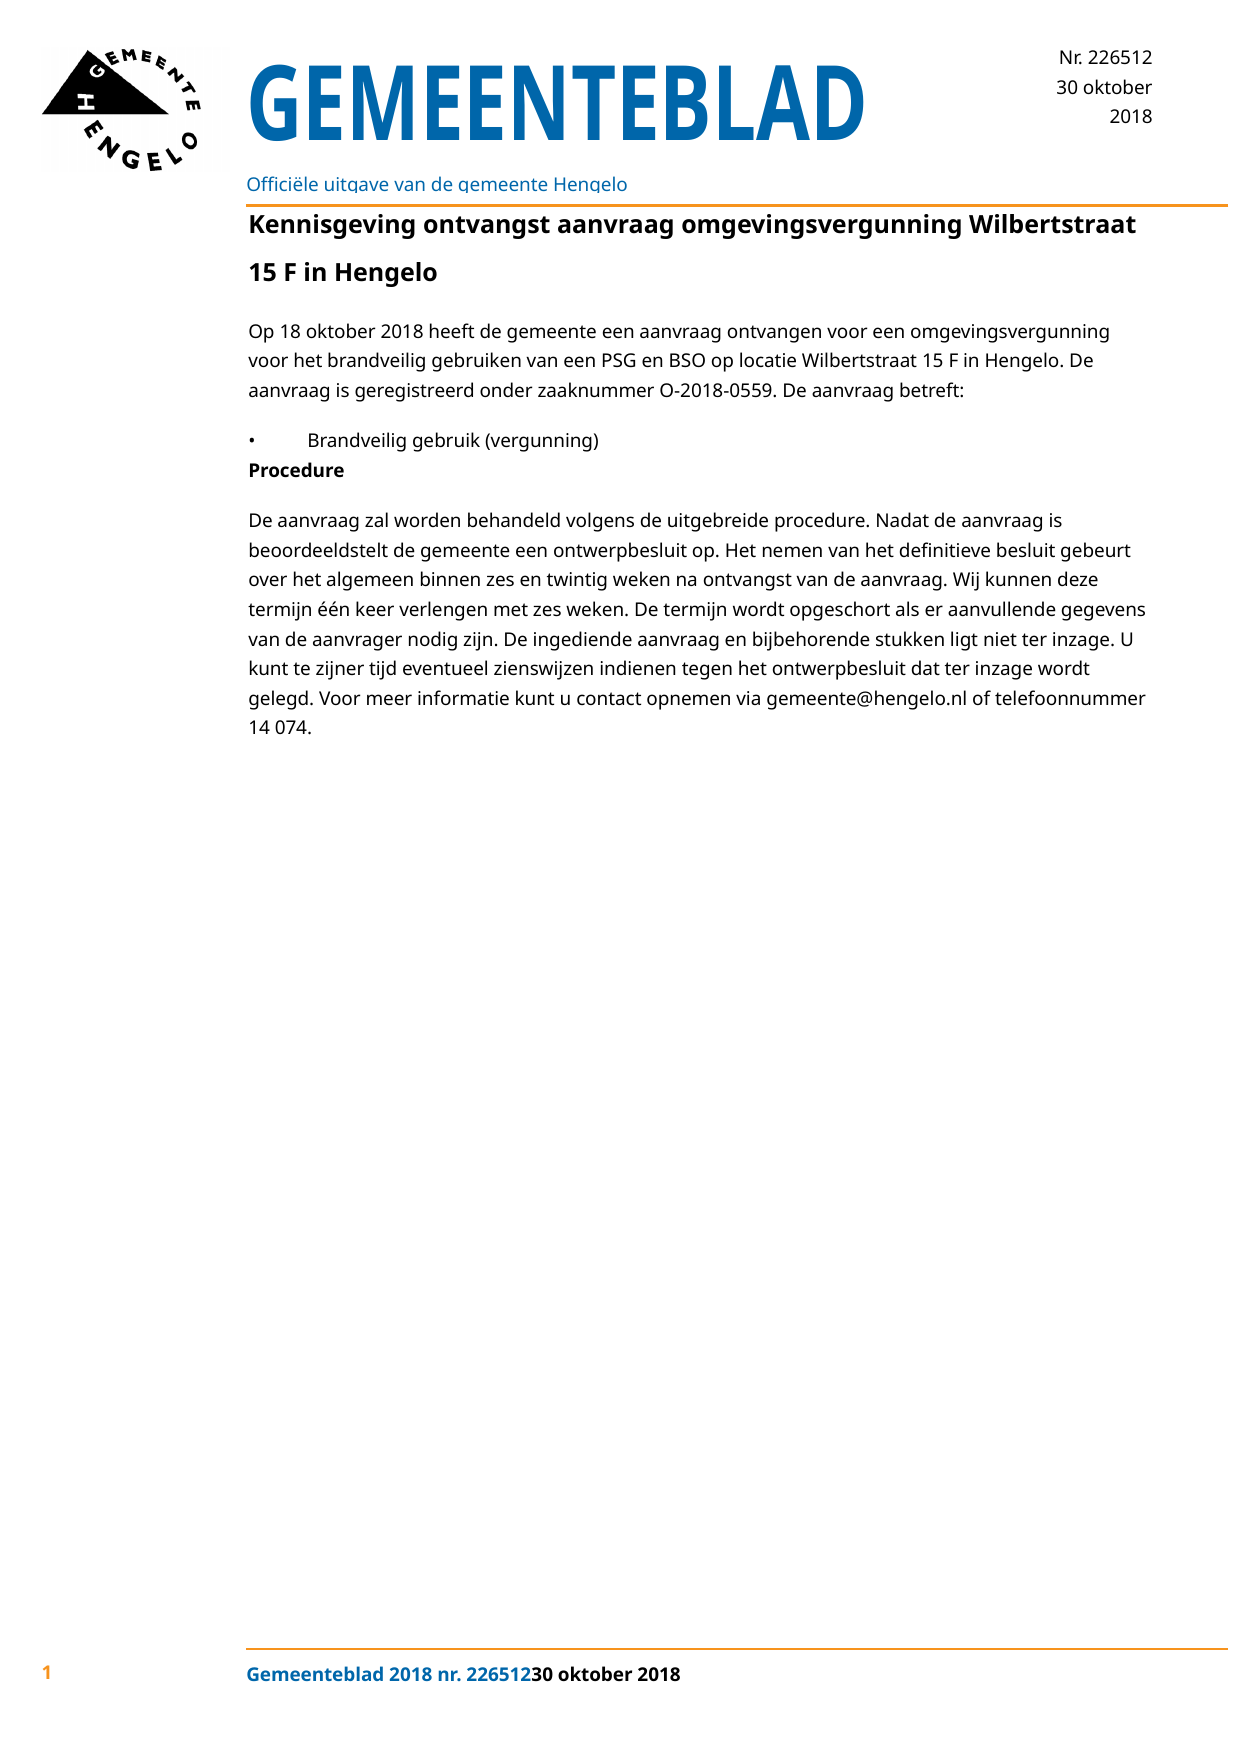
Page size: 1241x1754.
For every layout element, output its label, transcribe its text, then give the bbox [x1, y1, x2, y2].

text Kennisgeving ontvangst aanvraag omgevingsvergunning Wilbertstraat 15 F in Hengelo [248, 207, 1152, 288]
picture [41, 47, 231, 172]
text Procedure [248, 457, 1152, 483]
text De aanvraag zal worden behandeld volgens de uitgebreide procedure. Nadat de aanvraag is beoordeeldstelt de gemeente een ontwerpbesluit op. Het nemen van het definitieve besluit gebeurt over het algemeen binnen zes en twintig weken na ontvangst van de aanvraag. Wij kunnen deze termijn één keer verlengen met zes weken. De termijn wordt opgeschort als er aanvullende gegevens van de aanvrager nodig zijn. De ingediende aanvraag en bijbehorende stukken ligt niet ter inzage. U kunt te zijner tijd eventueel zienswijzen indienen tegen het ontwerpbesluit dat ter inzage wordt gelegd. Voor meer informatie kunt u contact opnemen via gemeente@hengelo.nl of telefoonnummer 14 074. [248, 507, 1152, 740]
text Op 18 oktober 2018 heeft de gemeente een aanvraag ontvangen voor een omgevingsvergunning voor het brandveilig gebruiken van een PSG en BSO op locatie Wilbertstraat 15 F in Hengelo. De aanvraag is geregistreerd onder zaaknummer O-2018-0559. De aanvraag betreft: [248, 318, 1152, 403]
list Brandveilig gebruik (vergunning) [248, 427, 1152, 453]
